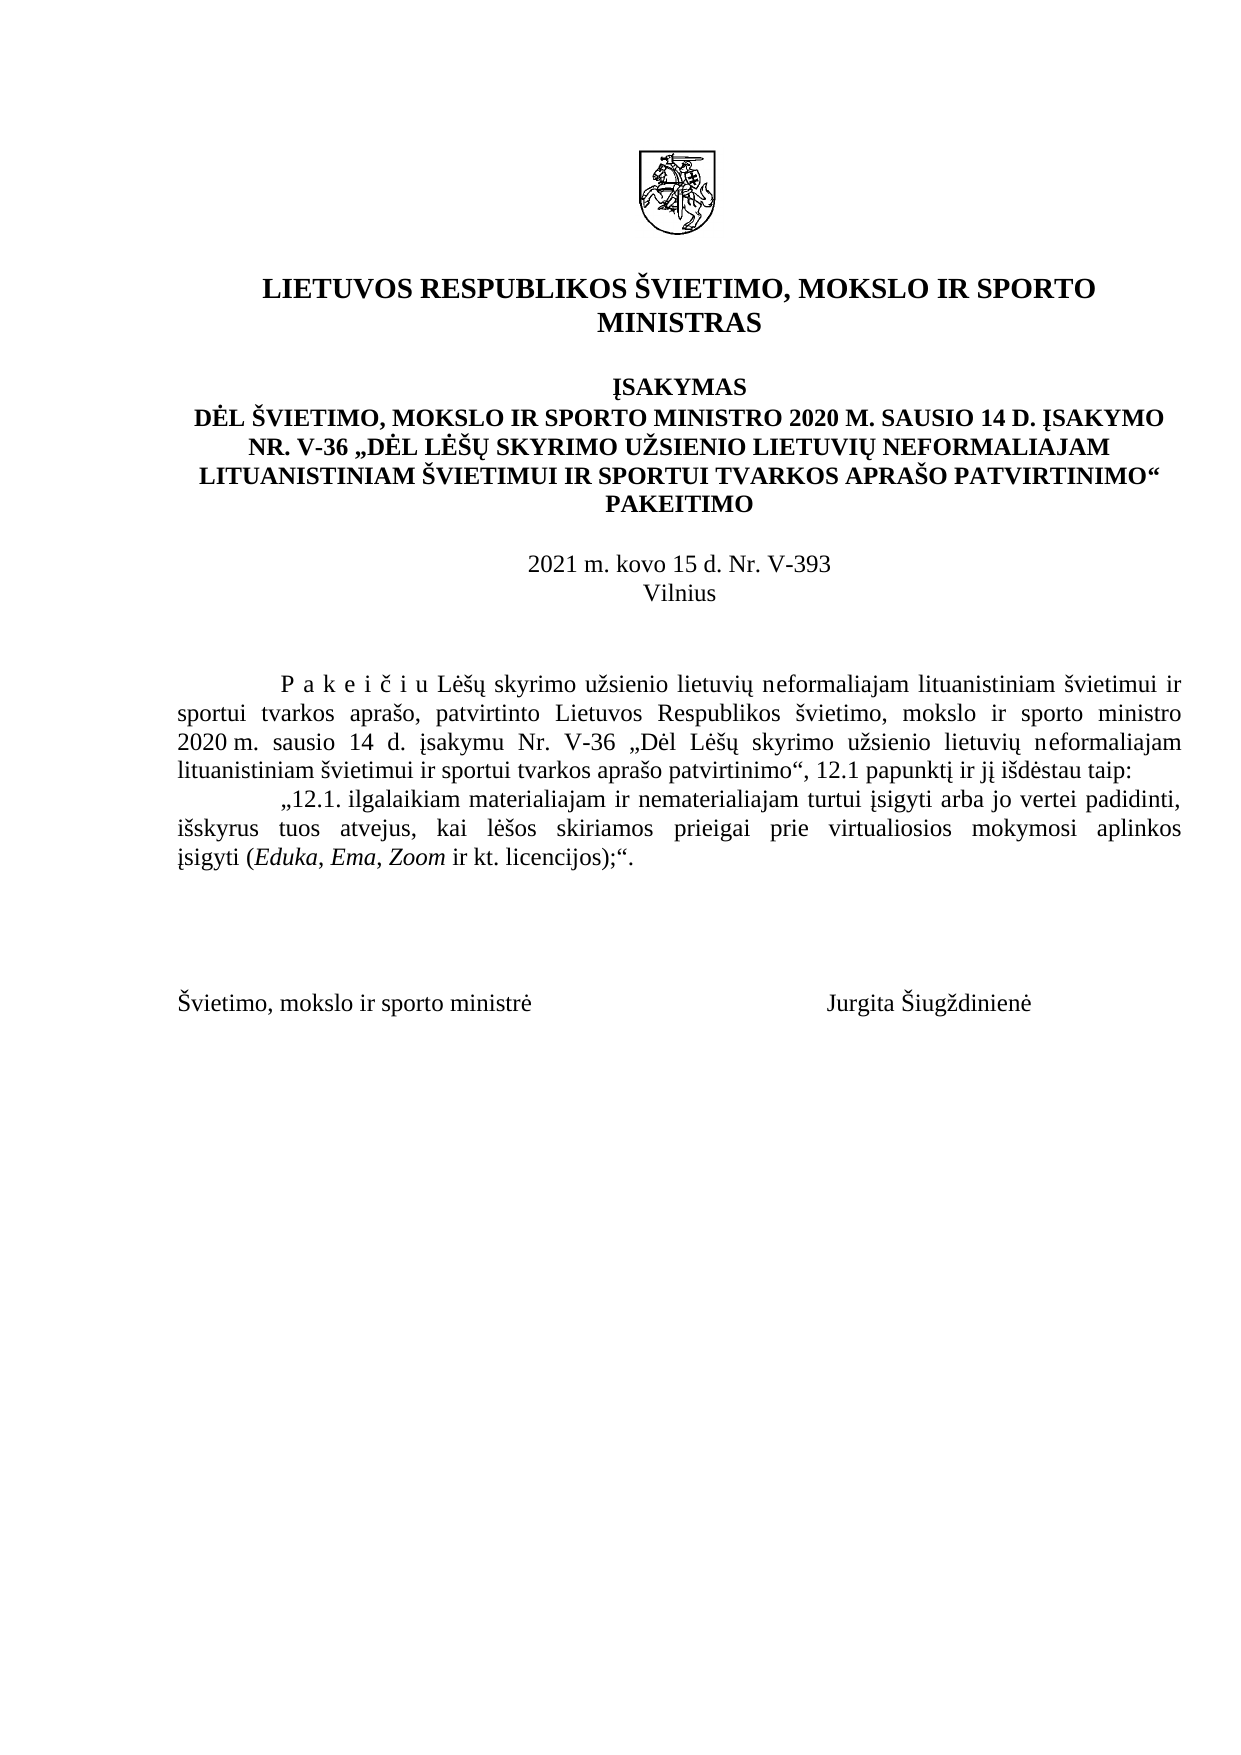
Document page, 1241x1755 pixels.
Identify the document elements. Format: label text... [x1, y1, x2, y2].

text P a k e i č i u Lėšų skyrimo užsienio lietuvių neformaliajam lituanistiniam švietimui ir sportui tvarkos aprašo, patvirtinto Lietuvos Respublikos švietimo, mokslo ir sporto ministro 2020 m. sausio 14 d. įsakymu Nr. V-36 „Dėl Lėšų skyrimo užsienio lietuvių neformaliajam lituanistiniam švietimui ir sportui tvarkos aprašo patvirtinimo“, 12.1 papunktį ir jį išdėstau taip: [177, 669, 1182, 784]
text Vilnius [177, 578, 1182, 607]
text „12.1. ilgalaikiam materialiajam ir nematerialiajam turtui įsigyti arba jo vertei padidinti, išskyrus tuos atvejus, kai lėšos skiriamos prieigai prie virtualiosios mokymosi aplinkos įsigyti (Eduka, Ema, Zoom ir kt. licencijos);“. [177, 784, 1182, 870]
text 2021 m. kovo 15 d. Nr. V-393 [177, 549, 1182, 578]
text ĮSAKYMAS [177, 372, 1182, 401]
text Švietimo, mokslo ir sporto ministrė Jurgita Šiugždinienė [177, 988, 1182, 1017]
text LIETUVOS RESPUBLIKOS ŠVIETIMO, MOKSLO IR SPORTO MINISTRAS [177, 271, 1182, 338]
text DĖL ŠVIETIMO, MOKSLO IR SPORTO MINISTRO 2020 M. SAUSIO 14 D. ĮSAKYMO NR. V-36 „DĖL LĖŠŲ SKYRIMO UŽSIENIO LIETUVIŲ NEFORMALIAJAM LITUANISTINIAM ŠVIETIMUI IR SPORTUI TVARKOS APRAŠO PATVIRTINIMO“ PAKEITIMO [177, 403, 1182, 518]
